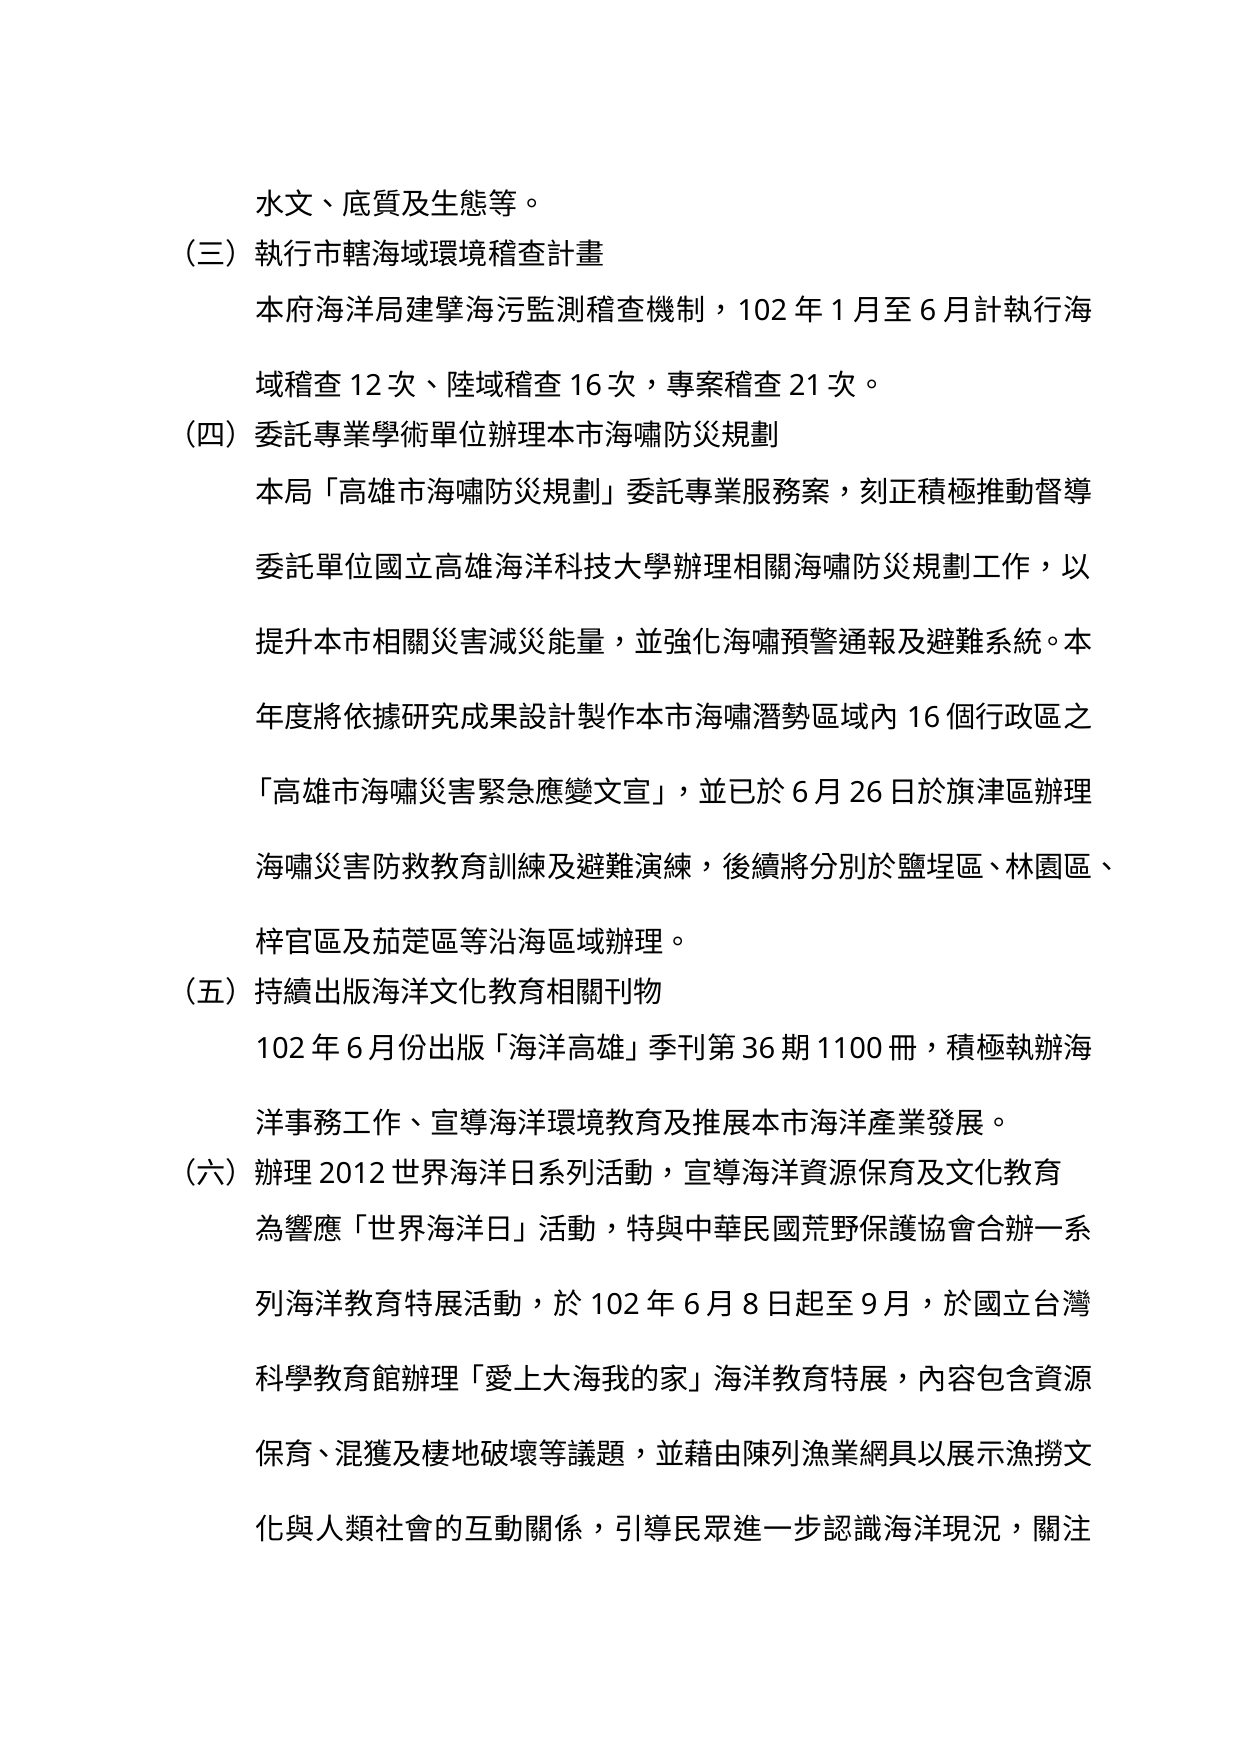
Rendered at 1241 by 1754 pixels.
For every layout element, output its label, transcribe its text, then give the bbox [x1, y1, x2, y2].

text （五）持續出版海洋文化教育相關刊物 [148, 977, 1092, 1008]
text 為響應「世界海洋日」活動，特與中華民國荒野保護協會合辦一系列海洋教育特展活動，於102年 6月8日起至9月，於國立台灣科學教育館辦理「愛上大海我的家」海洋教育特展，內容包含資源保育、混獲及棲地破壞等議題，並藉由陳列漁業網具以展示漁撈文化與人類社會的互動關係，引導民眾進一步認識海洋現況，關注 [255, 1189, 1092, 1564]
text 水文、底質及生態等。 [255, 164, 1092, 239]
text （三）執行市轄海域環境稽查計畫 [148, 239, 1092, 271]
text 102年6月份出版「海洋高雄」季刊第36期1100冊，積極執辦海洋事務工作、宣導海洋環境教育及推展本市海洋產業發展。 [255, 1008, 1092, 1158]
text 本局「高雄市海嘯防災規劃」委託專業服務案，刻正積極推動督導委託單位國立高雄海洋科技大學辦理相關海嘯防災規劃工作，以提升本市相關災害減災能量，並強化海嘯預警通報及避難系統。本年度將依據研究成果設計製作本市海嘯潛勢區域內16個行政區之「高雄市海嘯災害緊急應變文宣」，並已於6月26日於旗津區辦理海嘯災害防救教育訓練及避難演練，後續將分別於鹽埕區、林園區、梓官區及茄萣區等沿海區域辦理。 [255, 452, 1092, 977]
text 本府海洋局建擘海污監測稽查機制，102年1月至6月計執行海域稽查12次、陸域稽查16次，專案稽查21次。 [255, 271, 1092, 421]
text （四）委託專業學術單位辦理本市海嘯防災規劃 [148, 421, 1092, 452]
text （六）辦理2012世界海洋日系列活動，宣導海洋資源保育及文化教育 [148, 1158, 1092, 1189]
